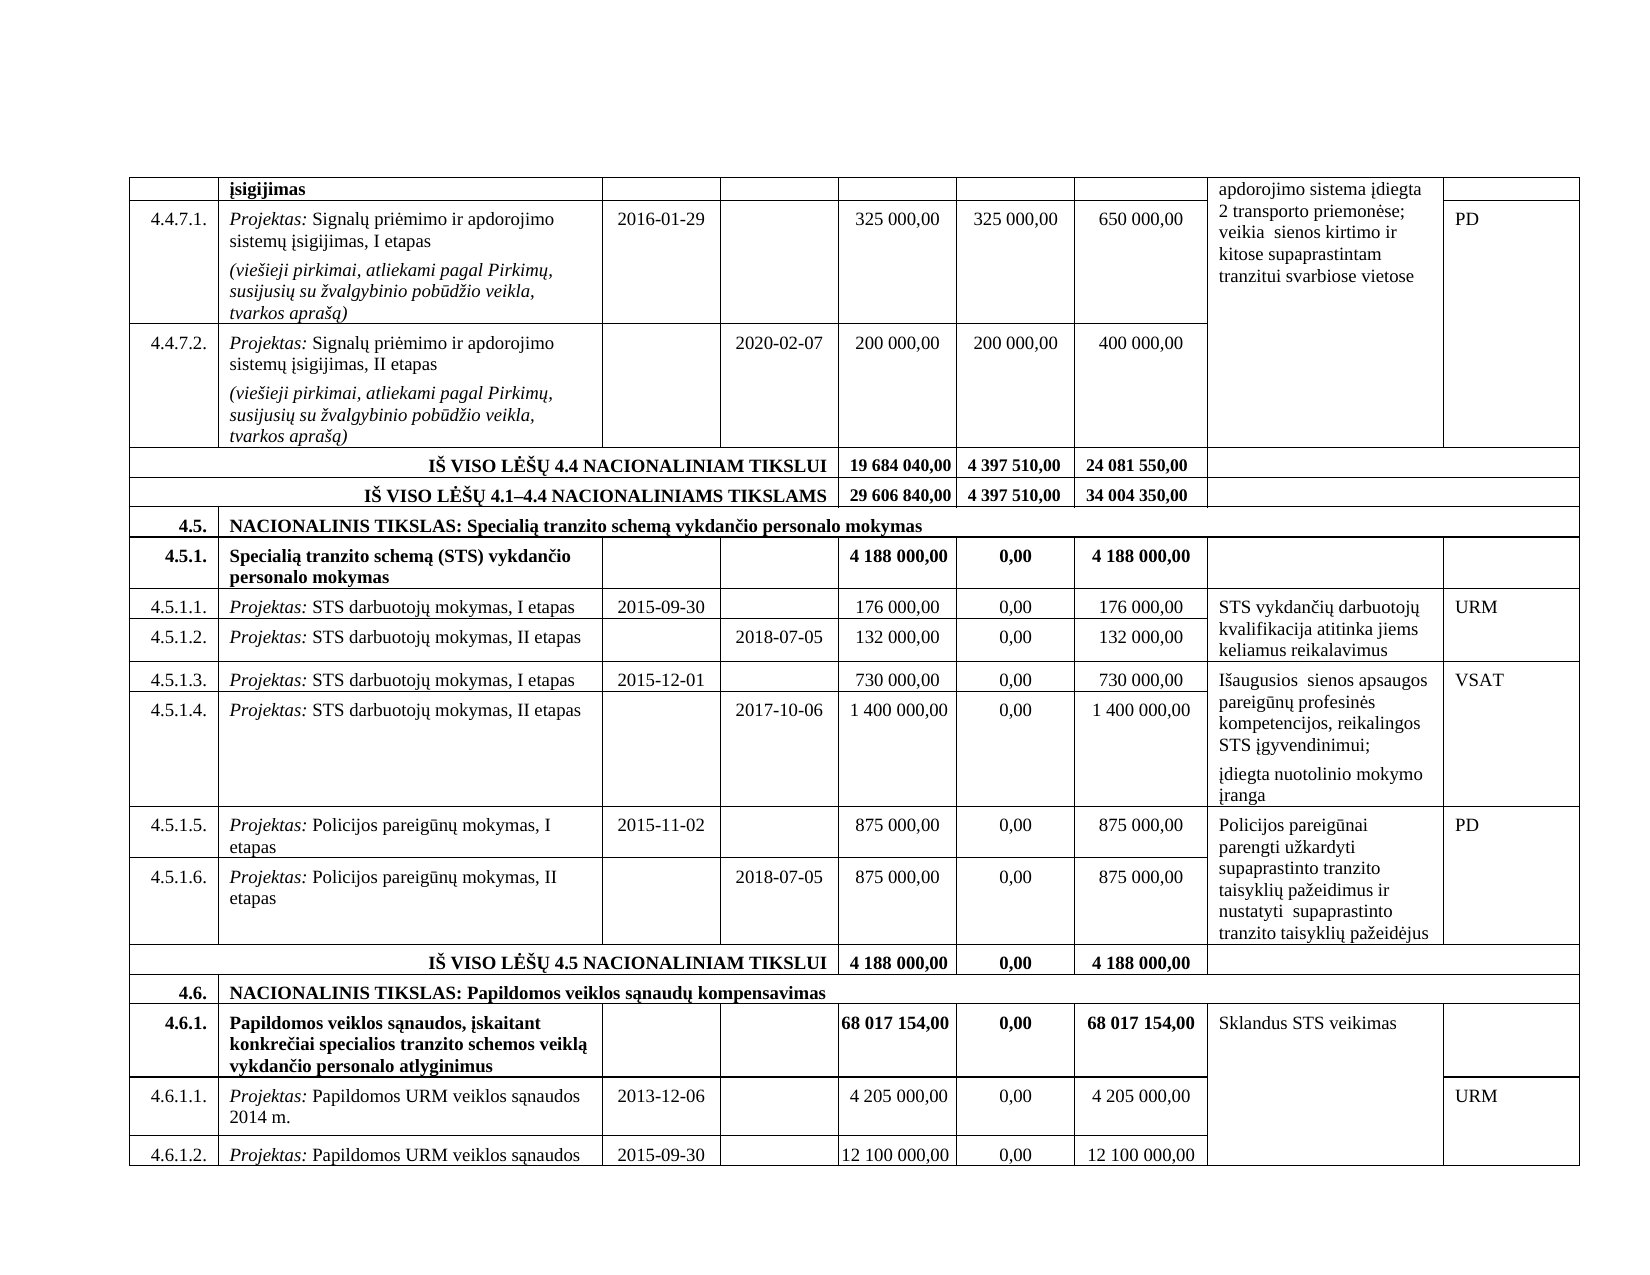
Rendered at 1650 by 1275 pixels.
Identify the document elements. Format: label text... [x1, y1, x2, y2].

table_cell 0,00 [957, 858, 1074, 943]
table_cell 2020-02-07 [721, 324, 838, 447]
table_cell Projektas: STS darbuotojų mokymas, II etapas [219, 619, 602, 661]
table_cell Projektas: STS darbuotojų mokymas, I etapas [219, 662, 602, 691]
table_cell 19 684 040,00 [839, 448, 956, 477]
table_cell [721, 201, 838, 323]
table_cell 4.5.1.2. [130, 619, 218, 661]
table_cell įsigijimas [219, 178, 602, 200]
table_cell 875 000,00 [1075, 858, 1207, 943]
table_cell VSAT [1444, 662, 1579, 806]
table_cell Projektas: Papildomos URM veiklos sąnaudos [219, 1136, 602, 1165]
table_cell 200 000,00 [957, 324, 1074, 447]
table_cell 12 100 000,00 [839, 1136, 956, 1165]
table_cell 2015-12-01 [603, 662, 720, 691]
table_cell [721, 589, 838, 618]
table_cell [1075, 178, 1207, 200]
table_cell [603, 324, 720, 447]
table_cell 0,00 [957, 589, 1074, 618]
table_cell 12 100 000,00 [1075, 1136, 1207, 1165]
table_cell 4.4.7.1. [130, 201, 218, 323]
table_cell [1208, 538, 1443, 588]
table_cell 176 000,00 [839, 589, 956, 618]
table_cell 0,00 [957, 807, 1074, 857]
table_cell [603, 619, 720, 661]
table_cell 4.5.1.3. [130, 662, 218, 691]
table_cell 0,00 [957, 619, 1074, 661]
table_cell 875 000,00 [839, 807, 956, 857]
table_cell 0,00 [957, 538, 1074, 588]
table_cell 29 606 840,00 [839, 478, 956, 506]
table_cell 875 000,00 [839, 858, 956, 943]
table_cell URM [1444, 589, 1579, 661]
table_cell 4.6.1.1. [130, 1078, 218, 1135]
table_cell Projektas: STS darbuotojų mokymas, II etapas [219, 692, 602, 806]
table_cell 4 205 000,00 [839, 1078, 956, 1135]
table_cell [721, 1078, 838, 1135]
table_cell [1444, 538, 1579, 588]
table_cell [603, 538, 720, 588]
table_cell 4 188 000,00 [1075, 945, 1207, 973]
table_cell 730 000,00 [1075, 662, 1207, 691]
table_cell 0,00 [957, 1004, 1074, 1076]
table_cell 0,00 [957, 1078, 1074, 1135]
table_cell 176 000,00 [1075, 589, 1207, 618]
table_cell 4.5.1. [130, 538, 218, 588]
table_cell 730 000,00 [839, 662, 956, 691]
table_cell 4 397 510,00 [957, 448, 1074, 477]
table_cell 325 000,00 [957, 201, 1074, 323]
table_cell 4 397 510,00 [957, 478, 1074, 506]
table_cell 4.5.1.6. [130, 858, 218, 943]
table_cell STS vykdančių darbuotojų kvalifikacija atitinka jiems keliamus reikalavimus [1208, 589, 1443, 661]
table_cell IŠ VISO LĖŠŲ 4.4 NACIONALINIAM TIKSLUI [130, 448, 838, 477]
table_cell [1444, 178, 1579, 200]
table_cell Projektas: Policijos pareigūnų mokymas, II etapas [219, 858, 602, 943]
table_cell 4.6.1.2. [130, 1136, 218, 1165]
table_cell 4.5.1.5. [130, 807, 218, 857]
table_cell Projektas: STS darbuotojų mokymas, I etapas [219, 589, 602, 618]
table_cell 0,00 [957, 662, 1074, 691]
table_cell 2018-07-05 [721, 858, 838, 943]
table_cell IŠ VISO LĖŠŲ 4.1–4.4 NACIONALINIAMS TIKSLAMS [130, 478, 838, 506]
table_cell 0,00 [957, 1136, 1074, 1165]
table_cell 325 000,00 [839, 201, 956, 323]
table_cell 132 000,00 [1075, 619, 1207, 661]
table_cell IŠ VISO LĖŠŲ 4.5 NACIONALINIAM TIKSLUI [130, 945, 838, 973]
table_cell [603, 858, 720, 943]
table_cell 2015-09-30 [603, 589, 720, 618]
table_cell 4 188 000,00 [1075, 538, 1207, 588]
table_cell apdorojimo sistema įdiegta 2 transporto priemonėse; veikia sienos kirtimo ir kitose supaprastintam tranzitui svarbiose vietose [1208, 178, 1443, 447]
table_cell 4.5.1.4. [130, 692, 218, 806]
table_cell 2016-01-29 [603, 201, 720, 323]
table_cell NACIONALINIS TIKSLAS: Specialią tranzito schemą vykdančio personalo mokymas [219, 507, 1579, 536]
table_cell [721, 807, 838, 857]
table_cell 68 017 154,00 [1075, 1004, 1207, 1076]
table_cell Policijos pareigūnai parengti užkardyti supaprastinto tranzito taisyklių pažeidimus ir nustatyti supaprastinto tranzito taisyklių pažeidėjus [1208, 807, 1443, 943]
table_cell [721, 662, 838, 691]
table_cell 875 000,00 [1075, 807, 1207, 857]
table_cell Projektas: Signalų priėmimo ir apdorojimo sistemų įsigijimas, I etapas (viešieji pirkimai, atliekami pagal Pirkimų, susijusių su žvalgybinio pobūdžio veikla, tvarkos aprašą) [219, 201, 602, 323]
table_cell [1208, 448, 1579, 477]
table_cell PD [1444, 201, 1579, 447]
table_cell [721, 1004, 838, 1076]
table_cell 4.5.1.1. [130, 589, 218, 618]
table_cell [721, 1136, 838, 1165]
table_cell 132 000,00 [839, 619, 956, 661]
table_cell Projektas: Policijos pareigūnų mokymas, I etapas [219, 807, 602, 857]
table_cell 4.5. [130, 507, 218, 536]
table_cell 4 188 000,00 [839, 945, 956, 973]
table_cell 4 205 000,00 [1075, 1078, 1207, 1135]
table_cell [1444, 1004, 1579, 1076]
table_cell [721, 538, 838, 588]
table_cell 4.6. [130, 975, 218, 1003]
table_cell [1208, 945, 1579, 973]
table_cell 400 000,00 [1075, 324, 1207, 447]
table_cell [603, 692, 720, 806]
table_cell Išaugusios sienos apsaugos pareigūnų profesinės kompetencijos, reikalingos STS įgyvendinimui; įdiegta nuotolinio mokymo įranga [1208, 662, 1443, 806]
table_cell [1208, 478, 1579, 506]
table_cell 0,00 [957, 945, 1074, 973]
table_cell Projektas: Papildomos URM veiklos sąnaudos 2014 m. [219, 1078, 602, 1135]
table_cell [957, 178, 1074, 200]
table_cell [603, 1004, 720, 1076]
table_cell 4 188 000,00 [839, 538, 956, 588]
table_cell [839, 178, 956, 200]
table_cell 34 004 350,00 [1075, 478, 1207, 506]
table_cell 24 081 550,00 [1075, 448, 1207, 477]
table_cell 2015-09-30 [603, 1136, 720, 1165]
table_cell [721, 178, 838, 200]
table_cell 2018-07-05 [721, 619, 838, 661]
table_cell 2015-11-02 [603, 807, 720, 857]
table_cell 1 400 000,00 [1075, 692, 1207, 806]
table_cell 4.6.1. [130, 1004, 218, 1076]
table_cell 2017-10-06 [721, 692, 838, 806]
table_cell 650 000,00 [1075, 201, 1207, 323]
table_cell PD [1444, 807, 1579, 943]
table_cell 68 017 154,00 [839, 1004, 956, 1076]
table_cell NACIONALINIS TIKSLAS: Papildomos veiklos sąnaudų kompensavimas [219, 975, 1579, 1003]
table_cell 2013-12-06 [603, 1078, 720, 1135]
table_cell Projektas: Signalų priėmimo ir apdorojimo sistemų įsigijimas, II etapas (viešieji pirkimai, atliekami pagal Pirkimų, susijusių su žvalgybinio pobūdžio veikla, tvarkos aprašą) [219, 324, 602, 447]
table_cell [603, 178, 720, 200]
table_cell 0,00 [957, 692, 1074, 806]
table_cell URM [1444, 1078, 1579, 1165]
table_cell 4.4.7.2. [130, 324, 218, 447]
table_cell 1 400 000,00 [839, 692, 956, 806]
table_cell Specialią tranzito schemą (STS) vykdančio personalo mokymas [219, 538, 602, 588]
table_cell [130, 178, 218, 200]
table_cell 200 000,00 [839, 324, 956, 447]
table_cell Papildomos veiklos sąnaudos, įskaitant konkrečiai specialios tranzito schemos veiklą vykdančio personalo atlyginimus [219, 1004, 602, 1076]
table_cell Sklandus STS veikimas [1208, 1004, 1443, 1165]
